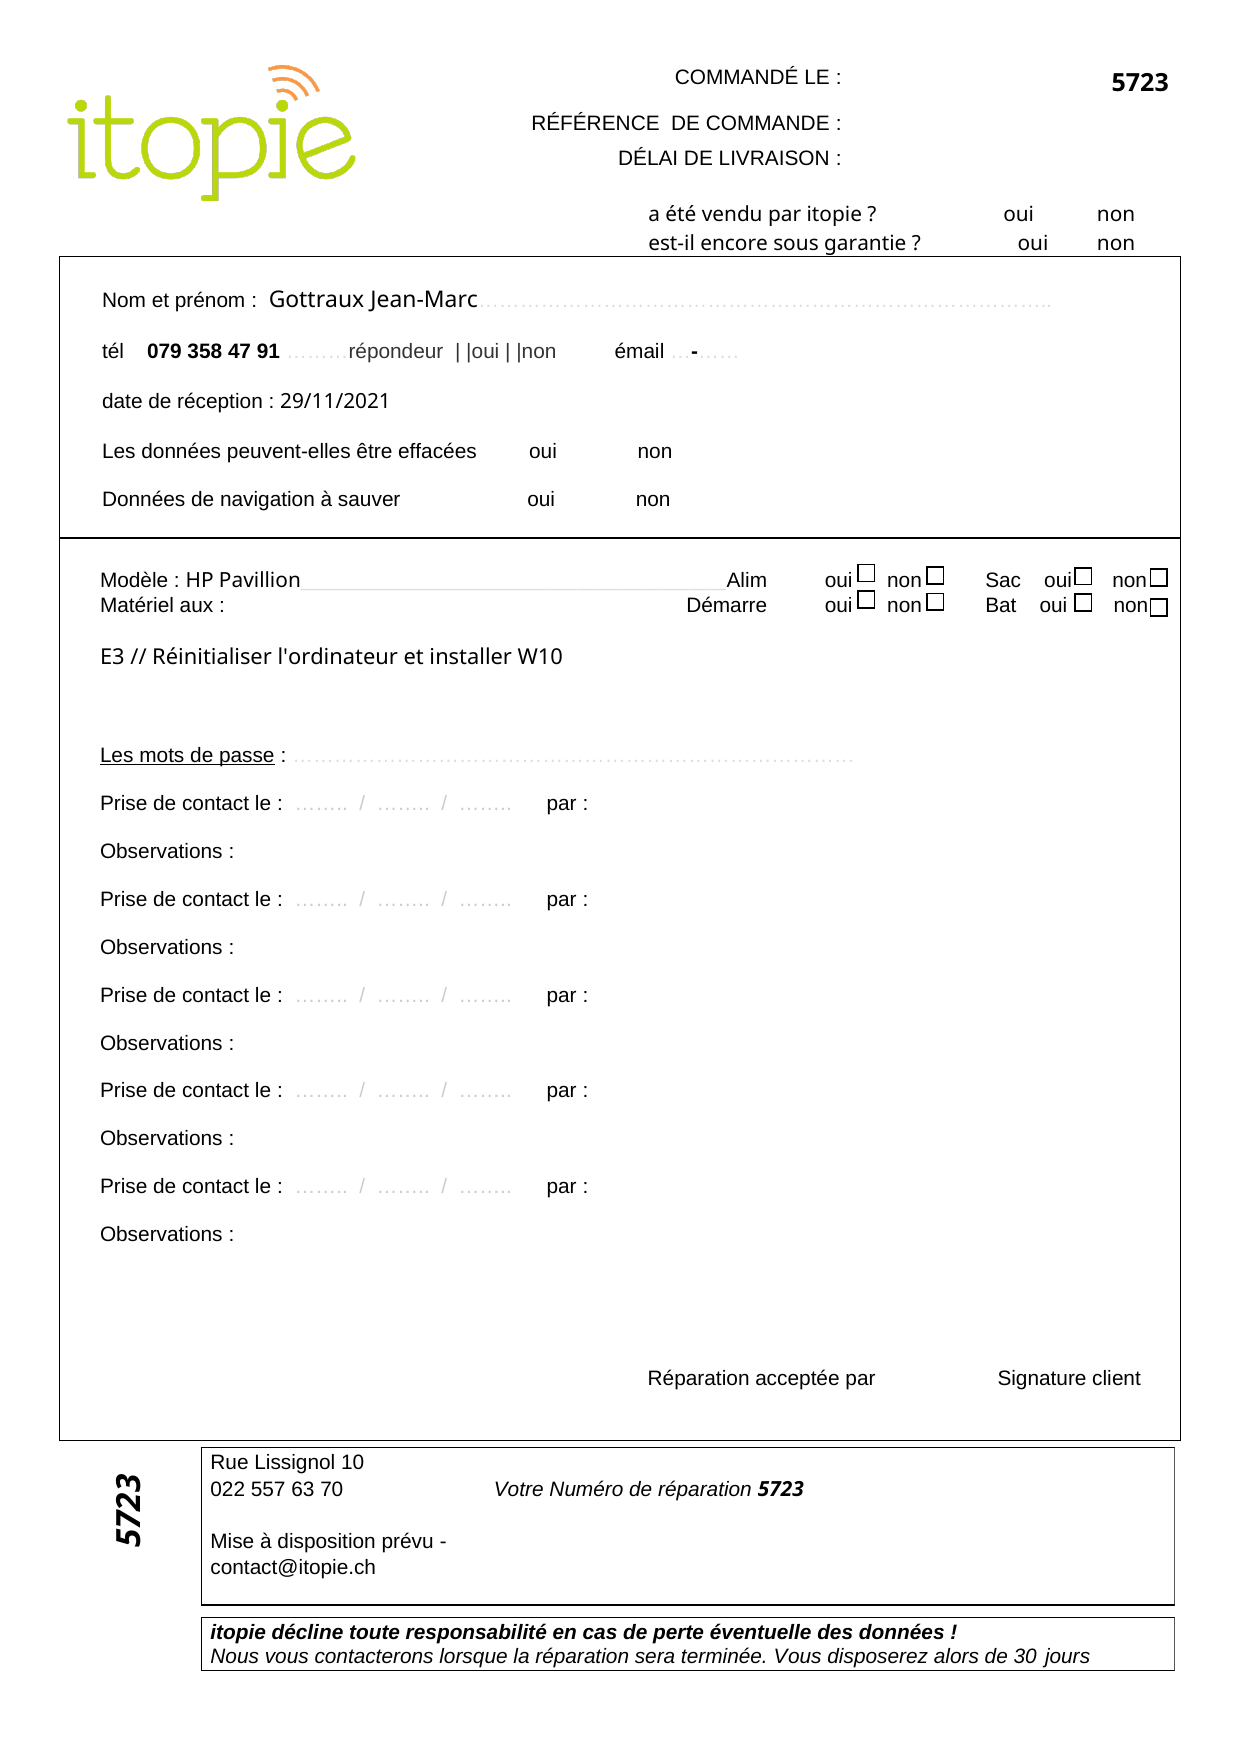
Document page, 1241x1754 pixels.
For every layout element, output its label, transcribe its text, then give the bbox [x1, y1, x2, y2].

table_header 5723 [847, 59, 1180, 104]
table_cell itopie décline toute responsabilité en cas de perte éventuelle des données ! Nous vous contacterons lorsque la réparation sera terminée. Vous disposerez alors de 30 jours [195, 1611, 1180, 1677]
text a été vendu par itopie ? oui non [59, 199, 1181, 228]
table_cell [847, 105, 1180, 140]
text Données de navigation à sauver oui non [60, 484, 1180, 511]
text Les données peuvent-elles être effacées oui non [60, 436, 1180, 463]
table_cell DÉLAI DE LIVRAISON : [490, 140, 847, 175]
text E3 // Réinitialiser l'ordinateur et installer W10 [60, 638, 1180, 671]
text Nom et prénom : Gottraux Jean-Marc……………………………………………………………………….. [60, 280, 1180, 314]
text Modèle : HP Pavillion Alim oui non Sac oui non [948, 562, 1180, 590]
text Observations : [60, 1027, 1180, 1054]
text Prise de contact le : …….. / …….. / …….. par : [60, 788, 1180, 815]
text Modèle : HP Pavillion Alim oui non Sac oui non [879, 562, 925, 590]
text est-il encore sous garantie ? oui non [59, 228, 1181, 256]
text Observations : [60, 836, 1180, 863]
text Observations : [60, 1123, 1180, 1150]
text Prise de contact le : …….. / …….. / …….. par : [60, 883, 1180, 911]
text date de réception : 29/11/2021 [60, 383, 1180, 415]
text tél 079 358 47 91 ………répondeur | |oui | |non émail …-…… [60, 335, 1180, 362]
picture [67, 65, 356, 201]
table_cell [847, 140, 1180, 175]
text Prise de contact le : …….. / …….. / …….. par : [60, 1075, 1180, 1102]
table_header Rue Lissignol 10 022 557 63 70 Votre Numéro de réparation 5723 Mise à disposition prévu - contact@itopie.ch [195, 1441, 1180, 1611]
text Observations : [60, 1219, 1180, 1246]
table_header 5723 [59, 1441, 195, 1677]
text Les mots de passe : ……………………………………………………………………… [60, 740, 1180, 767]
text Prise de contact le : …….. / …….. / …….. par : [60, 979, 1180, 1006]
text Modèle : HP Pavillion Alim oui non Sac oui non [60, 562, 856, 590]
table_cell RÉFÉRENCE DE COMMANDE : [490, 105, 847, 140]
text Observations : [60, 931, 1180, 958]
table_header COMMANDÉ LE : [490, 59, 847, 104]
text Matériel aux : Démarre oui non Bat oui non [60, 590, 1180, 617]
text Prise de contact le : …….. / …….. / …….. par : [60, 1171, 1180, 1198]
text Réparation acceptée par Signature client [60, 1363, 1180, 1390]
